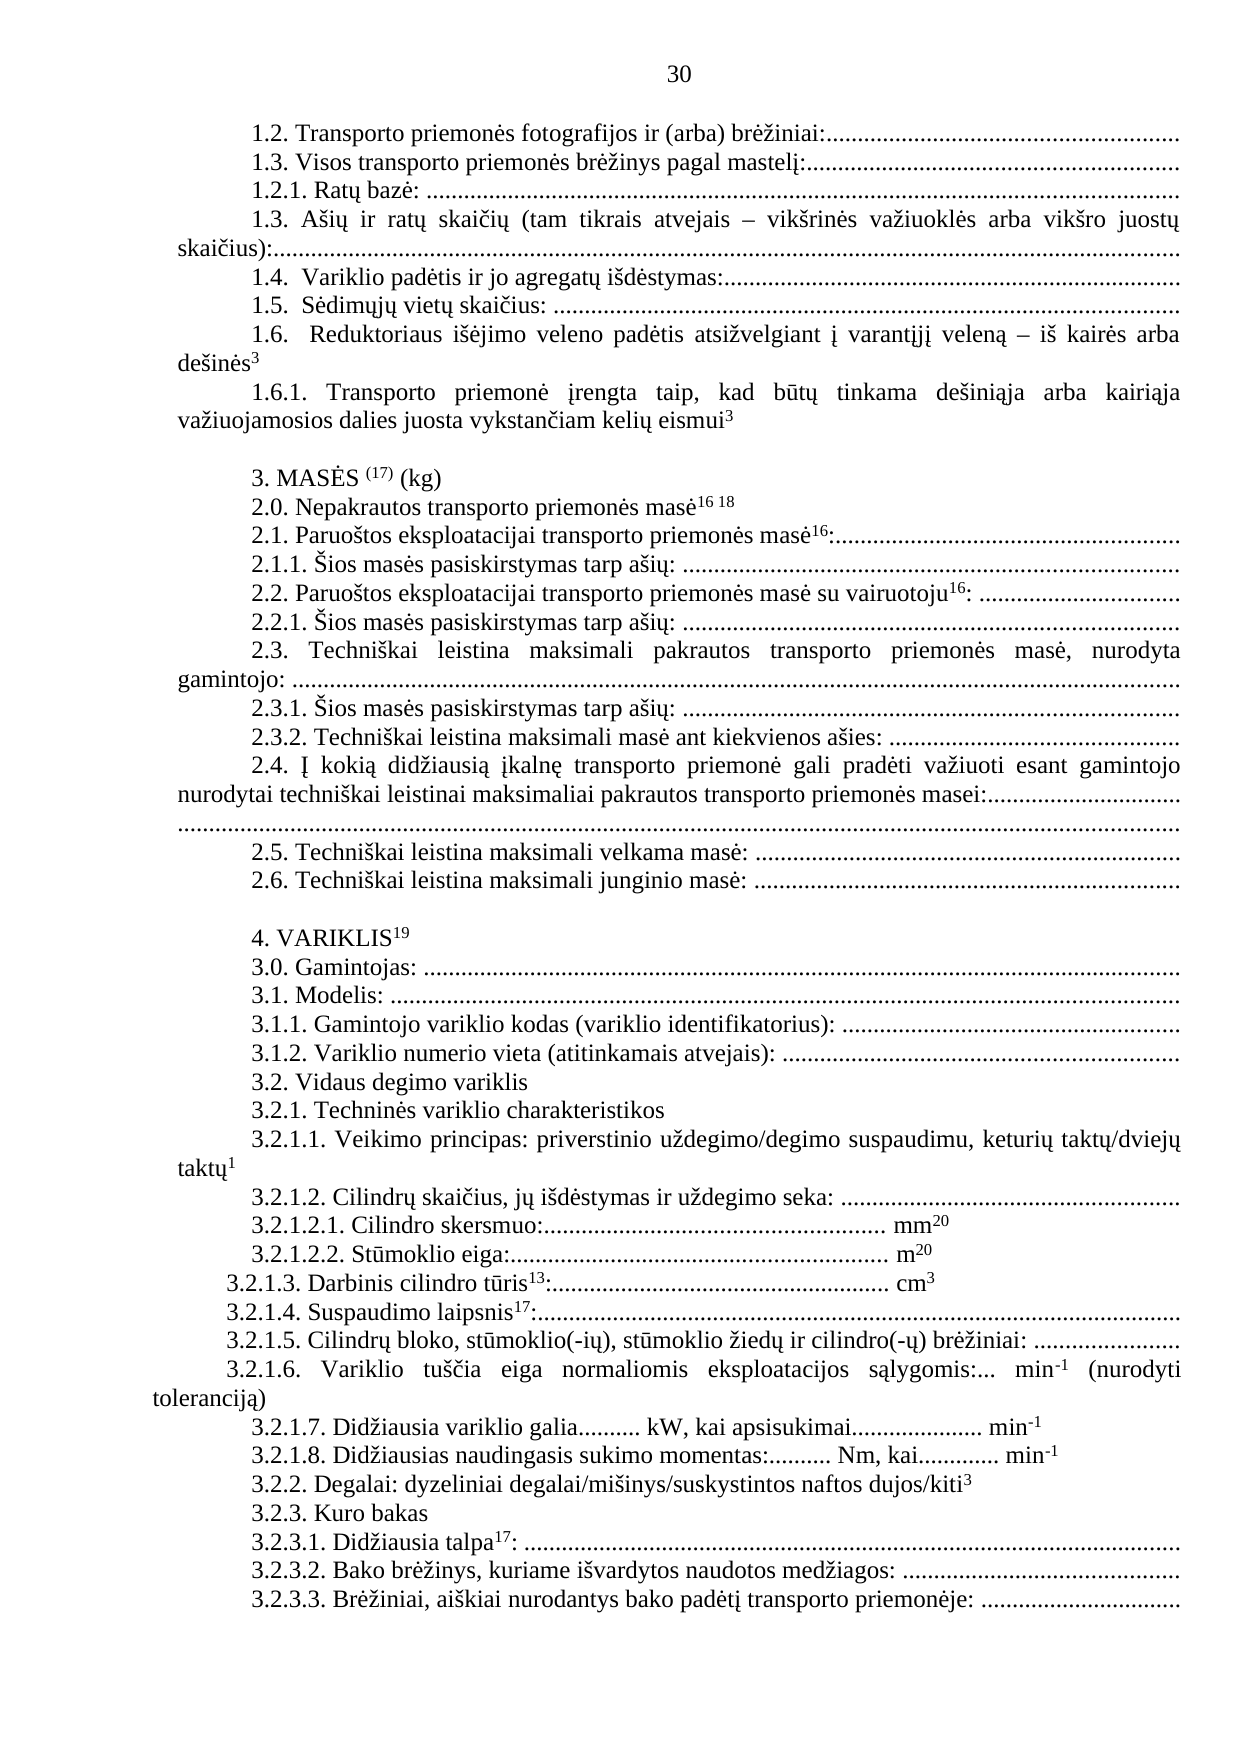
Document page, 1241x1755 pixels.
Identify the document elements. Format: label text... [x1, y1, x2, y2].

text 3.2.1.8. Didžiausias naudingasis sukimo momentas:.......... Nm, kai............. min-1 [177, 1441, 1181, 1469]
text 1.2.1. Ratų bazė: [177, 176, 1181, 204]
text 2.0. Nepakrautos transporto priemonės masė16 18 [177, 492, 1181, 521]
text 2.5. Techniškai leistina maksimali velkama masė: [177, 837, 1181, 866]
text 3.1.2. Variklio numerio vieta (atitinkamais atvejais): [177, 1038, 1181, 1067]
text 1.2. Transporto priemonės fotografijos ir (arba) brėžiniai: [177, 118, 1181, 147]
text 1.5. Sėdimųjų vietų skaičius: [177, 291, 1181, 319]
text 3.2.1.3. Darbinis cilindro tūris13: cm3 [152, 1268, 1181, 1297]
text 3.2.1.5. Cilindrų bloko, stūmoklio(-ių), stūmoklio žiedų ir cilindro(-ų) brėžiniai: [152, 1326, 1181, 1354]
text 1.6. Reduktoriaus išėjimo veleno padėtis atsižvelgiant į varantįjį veleną – iš kairės arba dešinės3 [177, 319, 1181, 377]
text 3.2.3.1. Didžiausia talpa17: [177, 1527, 1181, 1556]
text 3.2.2. Degalai: dyzeliniai degalai/mišinys/suskystintos naftos dujos/kiti3 [177, 1469, 1181, 1498]
text 3.2. Vidaus degimo variklis [177, 1067, 1181, 1096]
text 3.2.3. Kuro bakas [177, 1498, 1181, 1527]
text 3.2.1.7. Didžiausia variklio galia.......... kW, kai apsisukimai..................... min-1 [177, 1412, 1181, 1441]
text 3.2.1.2.2. Stūmoklio eiga: m20 [177, 1239, 1181, 1268]
text 3.2.1.6. Variklio tuščia eiga normaliomis eksploatacijos sąlygomis:... min-1 (nurodyti toleranciją) [152, 1354, 1181, 1412]
text 2.2. Paruoštos eksploatacijai transporto priemonės masė su vairuotoju16: [177, 578, 1181, 607]
text 3.2.1.2. Cilindrų skaičius, jų išdėstymas ir uždegimo seka: [177, 1182, 1181, 1211]
text 2.4. Į kokią didžiausią įkalnę transporto priemonė gali pradėti važiuoti esant gamintojo nurodytai techniškai leistinai maksimaliai pakrautos transporto priemonės masei: [177, 751, 1181, 837]
text 1.4. Variklio padėtis ir jo agregatų išdėstymas: [177, 262, 1181, 291]
text 2.1.1. Šios masės pasiskirstymas tarp ašių: [177, 549, 1181, 578]
text 2.3.1. Šios masės pasiskirstymas tarp ašių: [177, 693, 1181, 722]
text 3. MASĖS (17) (kg) [177, 463, 1181, 492]
text 4. VARIKLIS19 [177, 923, 1181, 952]
text 1.6.1. Transporto priemonė įrengta taip, kad būtų tinkama dešiniąja arba kairiąja važiuojamosios dalies juosta vykstančiam kelių eismui3 [177, 377, 1181, 434]
text 2.3.2. Techniškai leistina maksimali masė ant kiekvienos ašies: [177, 722, 1181, 751]
text 3.2.3.2. Bako brėžinys, kuriame išvardytos naudotos medžiagos: [177, 1556, 1181, 1584]
text 1.3. Visos transporto priemonės brėžinys pagal mastelį: [177, 147, 1181, 176]
text 2.3. Techniškai leistina maksimali pakrautos transporto priemonės masė, nurodyta gamintojo: [177, 636, 1181, 693]
text 3.1. Modelis: [177, 981, 1181, 1009]
text 3.2.1.1. Veikimo principas: priverstinio uždegimo/degimo suspaudimu, keturių taktų/dviejų taktų1 [177, 1124, 1181, 1182]
text 1.3. Ašių ir ratų skaičių (tam tikrais atvejais – vikšrinės važiuoklės arba vikšro juostų skaičius): [177, 204, 1181, 262]
text 2.6. Techniškai leistina maksimali junginio masė: [177, 866, 1181, 894]
text 3.2.3.3. Brėžiniai, aiškiai nurodantys bako padėtį transporto priemonėje: [177, 1584, 1181, 1613]
text 2.2.1. Šios masės pasiskirstymas tarp ašių: [177, 607, 1181, 636]
text 3.2.1.2.1. Cilindro skersmuo: mm20 [177, 1211, 1181, 1239]
text 2.1. Paruoštos eksploatacijai transporto priemonės masė16: [177, 521, 1181, 549]
text 3.0. Gamintojas: [177, 952, 1181, 981]
text 3.1.1. Gamintojo variklio kodas (variklio identifikatorius): [177, 1009, 1181, 1038]
text 3.2.1.4. Suspaudimo laipsnis17: [152, 1297, 1181, 1326]
text 3.2.1. Techninės variklio charakteristikos [177, 1096, 1181, 1124]
